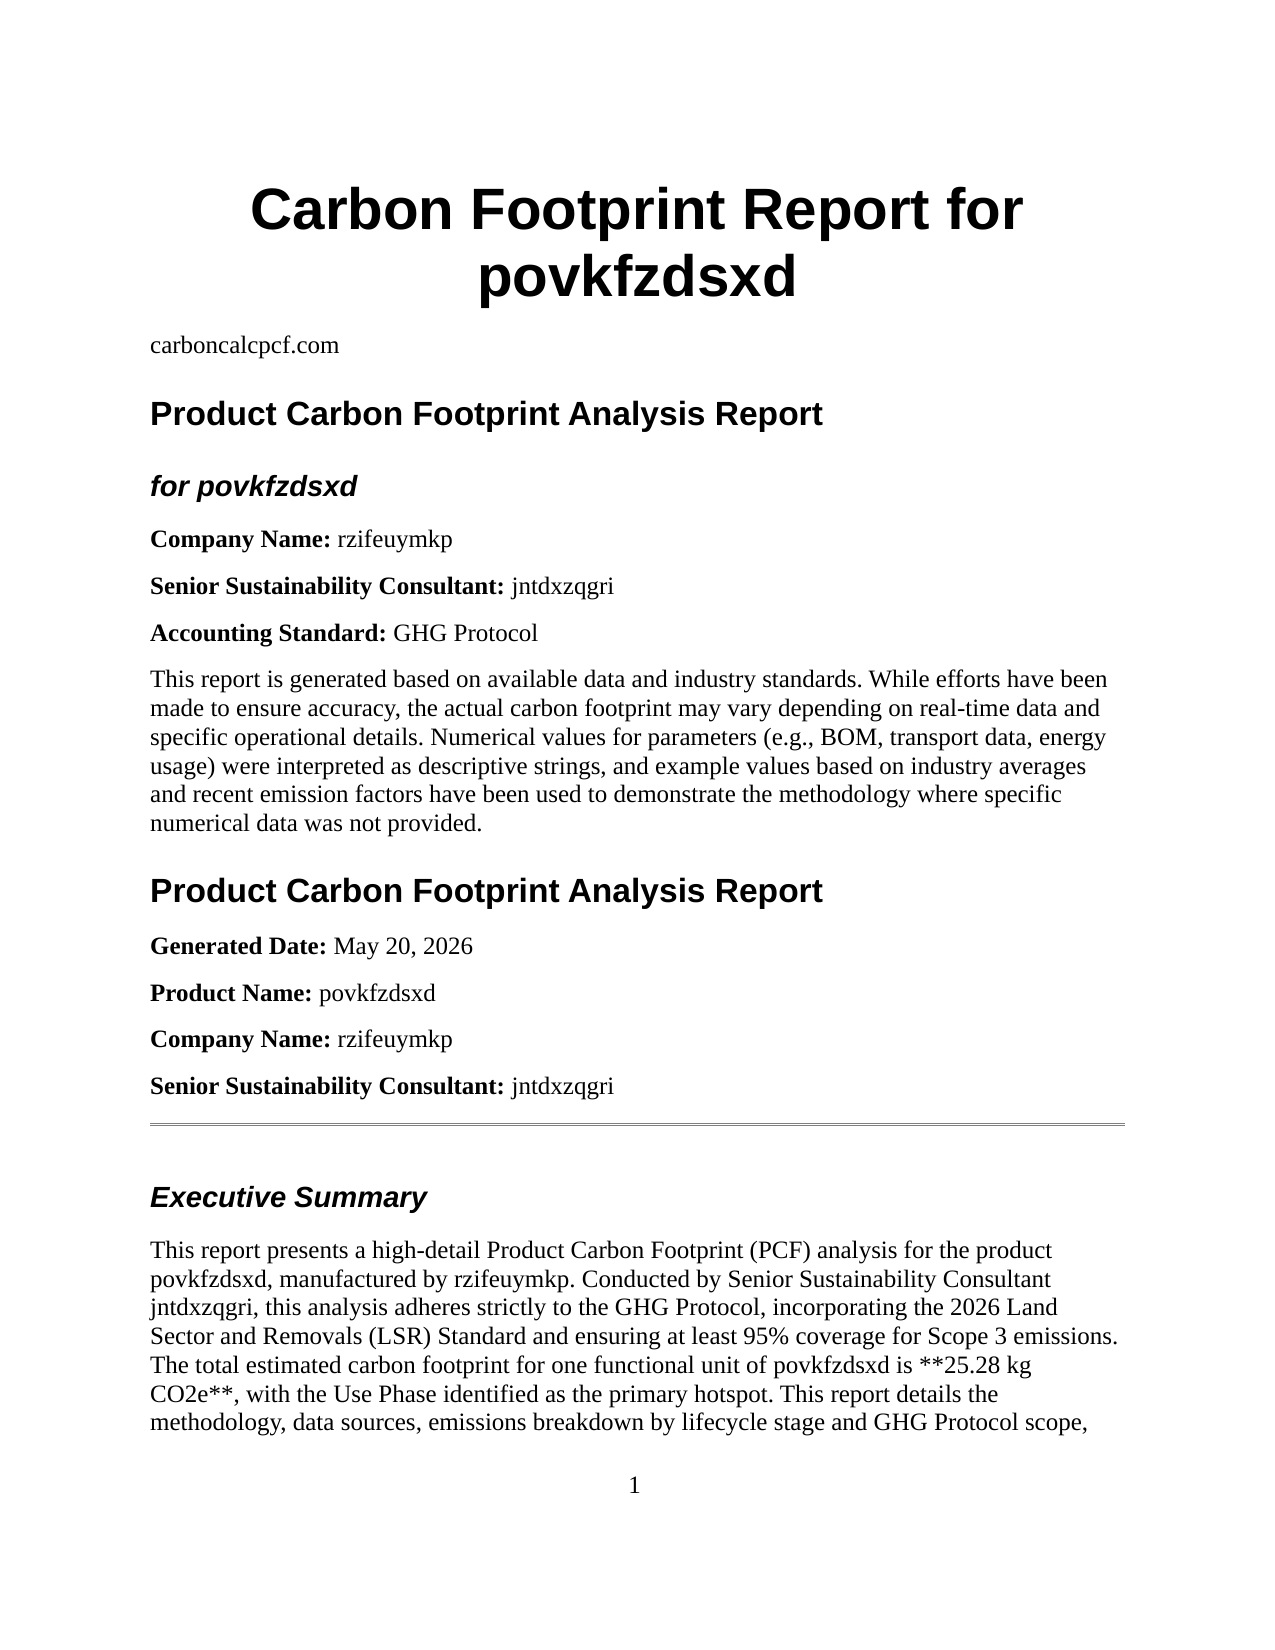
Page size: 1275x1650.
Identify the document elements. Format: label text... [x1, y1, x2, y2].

subtitle for povkfzdsxd [150, 469, 1125, 503]
subtitle Product Carbon Footprint Analysis Report [150, 871, 1125, 909]
text carboncalcpcf.com [150, 331, 1125, 359]
text Generated Date: May 20, 2026 [150, 931, 1125, 960]
text Company Name: rzifeuymkp [150, 524, 1125, 553]
subtitle Executive Summary [150, 1180, 1125, 1213]
text Company Name: rzifeuymkp [150, 1024, 1125, 1053]
text Senior Sustainability Consultant: jntdxzqgri [150, 1071, 1125, 1100]
text Product Name: povkfzdsxd [150, 978, 1125, 1006]
text This report is generated based on available data and industry standards. While efforts have been made to ensure accuracy, the actual carbon footprint may vary depending on real-time data and specific operational details. Numerical values for parameters (e.g., BOM, transport data, energy usage) were interpreted as descriptive strings, and example values based on industry averages and recent emission factors have been used to demonstrate the methodology where specific numerical data was not provided. [150, 664, 1125, 837]
text Senior Sustainability Consultant: jntdxzqgri [150, 571, 1125, 600]
subtitle Product Carbon Footprint Analysis Report [150, 393, 1125, 432]
text This report presents a high-detail Product Carbon Footprint (PCF) analysis for the product povkfzdsxd, manufactured by rzifeuymkp. Conducted by Senior Sustainability Consultant jntdxzqgri, this analysis adheres strictly to the GHG Protocol, incorporating the 2026 Land Sector and Removals (LSR) Standard and ensuring at least 95% coverage for Scope 3 emissions. The total estimated carbon footprint for one functional unit of povkfzdsxd is **25.28 kg CO2e**, with the Use Phase identified as the primary hotspot. This report details the methodology, data sources, emissions breakdown by lifecycle stage and GHG Protocol scope, [150, 1235, 1125, 1436]
title Carbon Footprint Report for povkfzdsxd [150, 175, 1125, 309]
text Accounting Standard: GHG Protocol [150, 618, 1125, 647]
